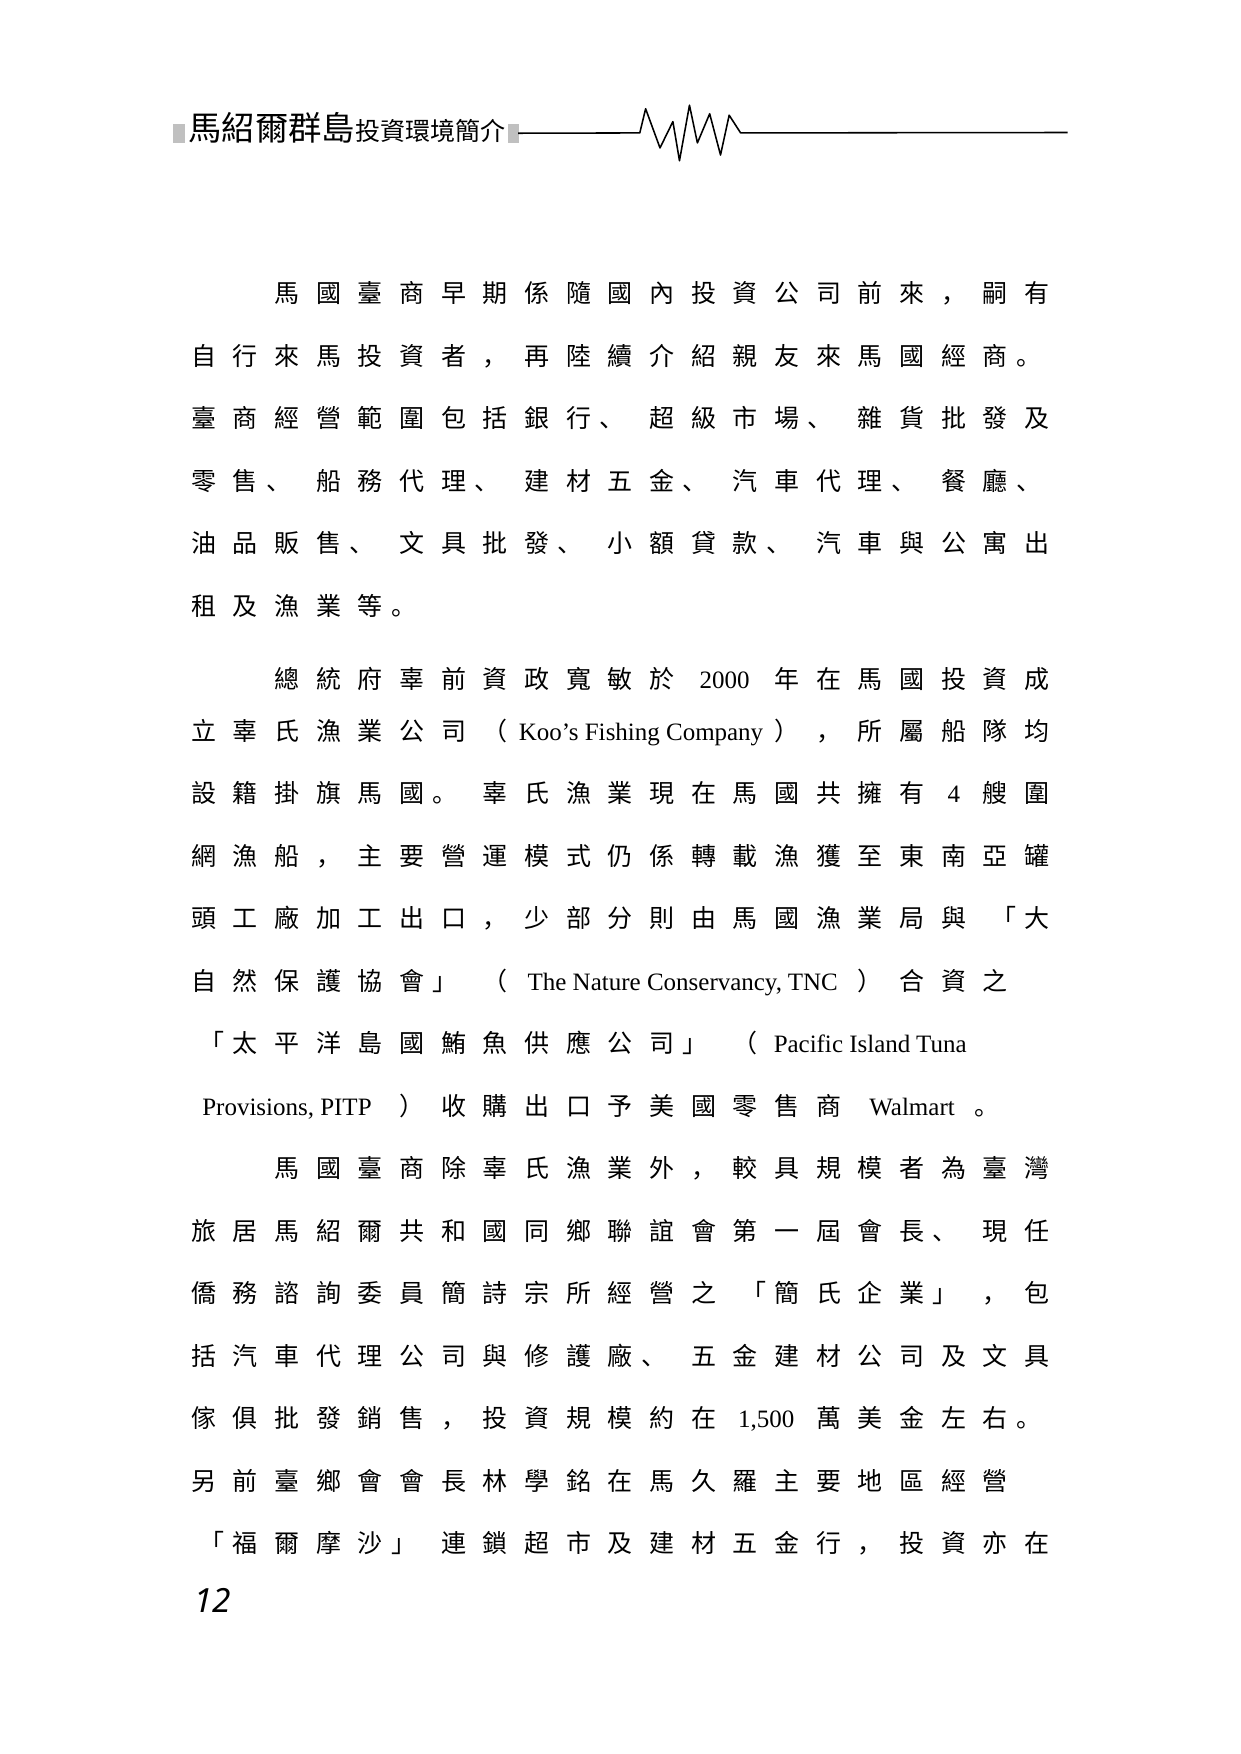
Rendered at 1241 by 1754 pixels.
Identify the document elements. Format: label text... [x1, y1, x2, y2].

text 總統府辜前資政寬敏於2000年在馬國投資成立辜氏漁業公司（Koo’s Fishing Company），所屬船隊均設籍掛旗馬國。辜氏漁業現在馬國共擁有4艘圍網漁船，主要營運模式仍係轉載漁獲至東南亞罐頭工廠加工出口，少部分則由馬國漁業局與「大自然保護協會」（The Nature Conservancy, TNC）合資之「太平洋島國鮪魚供應公司」（Pacific Island Tuna Provisions, PITP）收購出口予美國零售商Walmart。 [183, 625, 1058, 1125]
text 馬國臺商除辜氏漁業外，較具規模者為臺灣旅居馬紹爾共和國同鄉聯誼會第一屆會長、現任僑務諮詢委員簡詩宗所經營之「簡氏企業」，包括汽車代理公司與修護廠、五金建材公司及文具傢俱批發銷售，投資規模約在1,500萬美金左右。另前臺鄉會會長林學銘在馬久羅主要地區經營「福爾摩沙」連鎖超市及建材五金行，投資亦在 [183, 1125, 1058, 1563]
text 馬國臺商早期係隨國內投資公司前來，嗣有自行來馬投資者，再陸續介紹親友來馬國經商。臺商經營範圍包括銀行、超級市場、雜貨批發及零售、船務代理、建材五金、汽車代理、餐廳、油品販售、文具批發、小額貸款、汽車與公寓出租及漁業等。 [183, 250, 1058, 625]
